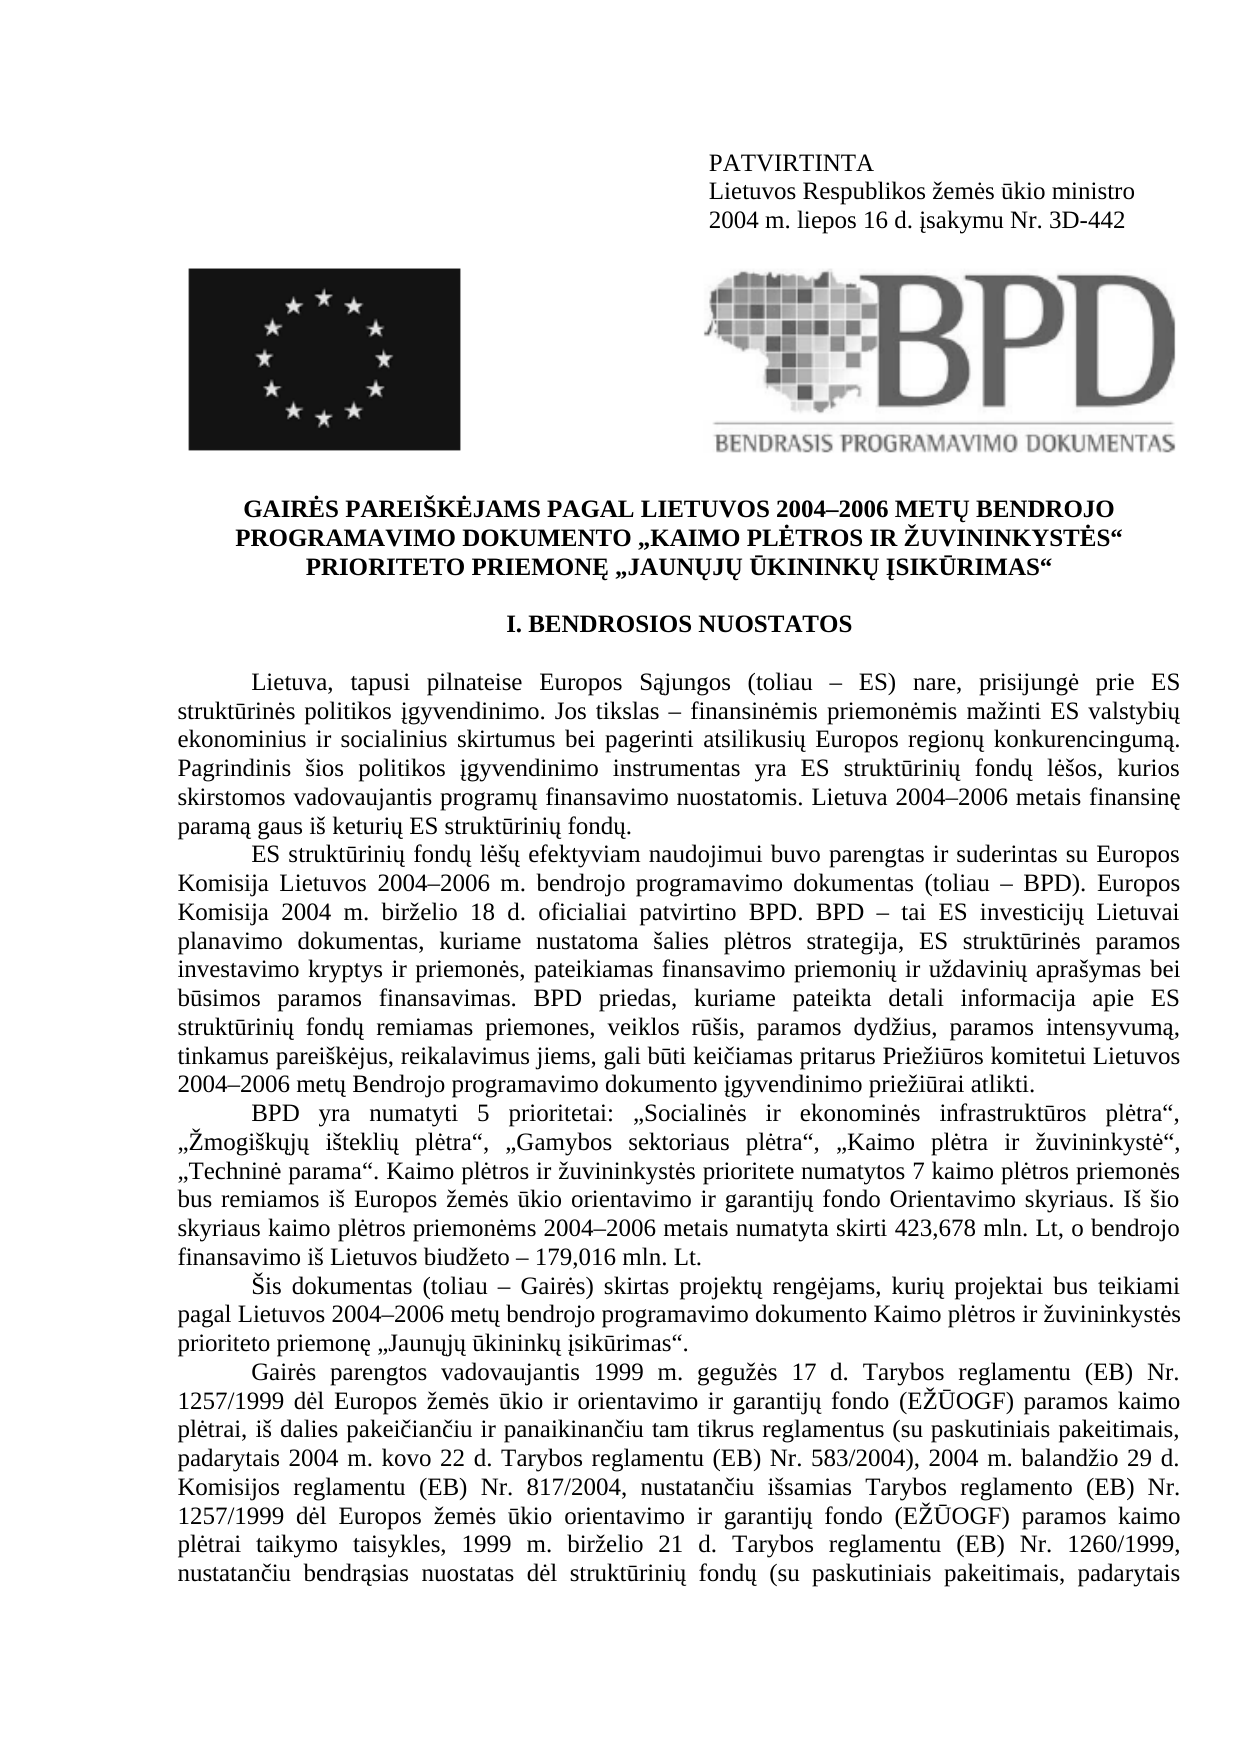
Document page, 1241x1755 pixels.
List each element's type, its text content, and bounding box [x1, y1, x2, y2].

text PATVIRTINTA [177, 148, 1181, 176]
text I. BENDROSIOS NUOSTATOS [177, 609, 1181, 638]
text Šis dokumentas (toliau – Gairės) skirtas projektų rengėjams, kurių projektai bus teikiami pagal Lietuvos 2004–2006 metų bendrojo programavimo dokumento Kaimo plėtros ir žuvininkystės prioriteto priemonę „Jaunųjų ūkininkų įsikūrimas“. [177, 1271, 1181, 1357]
text ES struktūrinių fondų lėšų efektyviam naudojimui buvo parengtas ir suderintas su Europos Komisija Lietuvos 2004–2006 m. bendrojo programavimo dokumentas (toliau – BPD). Europos Komisija 2004 m. birželio 18 d. oficialiai patvirtino BPD. BPD – tai ES investicijų Lietuvai planavimo dokumentas, kuriame nustatoma šalies plėtros strategija, ES struktūrinės paramos investavimo kryptys ir priemonės, pateikiamas finansavimo priemonių ir uždavinių aprašymas bei būsimos paramos finansavimas. BPD priedas, kuriame pateikta detali informacija apie ES struktūrinių fondų remiamas priemones, veiklos rūšis, paramos dydžius, paramos intensyvumą, tinkamus pareiškėjus, reikalavimus jiems, gali būti keičiamas pritarus Priežiūros komitetui Lietuvos 2004–2006 metų Bendrojo programavimo dokumento įgyvendinimo priežiūrai atlikti. [177, 839, 1181, 1098]
text Gairės parengtos vadovaujantis 1999 m. gegužės 17 d. Tarybos reglamentu (EB) Nr. 1257/1999 dėl Europos žemės ūkio ir orientavimo ir garantijų fondo (EŽŪOGF) paramos kaimo plėtrai, iš dalies pakeičiančiu ir panaikinančiu tam tikrus reglamentus (su paskutiniais pakeitimais, padarytais 2004 m. kovo 22 d. Tarybos reglamentu (EB) Nr. 583/2004), 2004 m. balandžio 29 d. Komisijos reglamentu (EB) Nr. 817/2004, nustatančiu išsamias Tarybos reglamento (EB) Nr. 1257/1999 dėl Europos žemės ūkio orientavimo ir garantijų fondo (EŽŪOGF) paramos kaimo plėtrai taikymo taisykles, 1999 m. birželio 21 d. Tarybos reglamentu (EB) Nr. 1260/1999, nustatančiu bendrąsias nuostatas dėl struktūrinių fondų (su paskutiniais pakeitimais, padarytais [177, 1357, 1181, 1587]
text Lietuva, tapusi pilnateise Europos Sąjungos (toliau – ES) nare, prisijungė prie ES struktūrinės politikos įgyvendinimo. Jos tikslas – finansinėmis priemonėmis mažinti ES valstybių ekonominius ir socialinius skirtumus bei pagerinti atsilikusių Europos regionų konkurencingumą. Pagrindinis šios politikos įgyvendinimo instrumentas yra ES struktūrinių fondų lėšos, kurios skirstomos vadovaujantis programų finansavimo nuostatomis. Lietuva 2004–2006 metais finansinę paramą gaus iš keturių ES struktūrinių fondų. [177, 667, 1181, 839]
text BPD yra numatyti 5 prioritetai: „Socialinės ir ekonominės infrastruktūros plėtra“, „Žmogiškųjų išteklių plėtra“, „Gamybos sektoriaus plėtra“, „Kaimo plėtra ir žuvininkystė“, „Techninė parama“. Kaimo plėtros ir žuvininkystės prioritete numatytos 7 kaimo plėtros priemonės bus remiamos iš Europos žemės ūkio orientavimo ir garantijų fondo Orientavimo skyriaus. Iš šio skyriaus kaimo plėtros priemonėms 2004–2006 metais numatyta skirti 423,678 mln. Lt, o bendrojo finansavimo iš Lietuvos biudžeto – 179,016 mln. Lt. [177, 1098, 1181, 1271]
text GAIRĖS PAREIŠKĖJAMS PAGAL LIETUVOS 2004–2006 METŲ BENDROJO PROGRAMAVIMO DOKUMENTO „KAIMO PLĖTROS IR ŽUVININKYSTĖS“ PRIORITETO PRIEMONĘ „JAUNŲJŲ ŪKININKŲ ĮSIKŪRIMAS“ [177, 494, 1181, 581]
text Lietuvos Respublikos žemės ūkio ministro [177, 176, 1181, 205]
text 2004 m. liepos 16 d. įsakymu Nr. 3D-442 [177, 205, 1181, 234]
